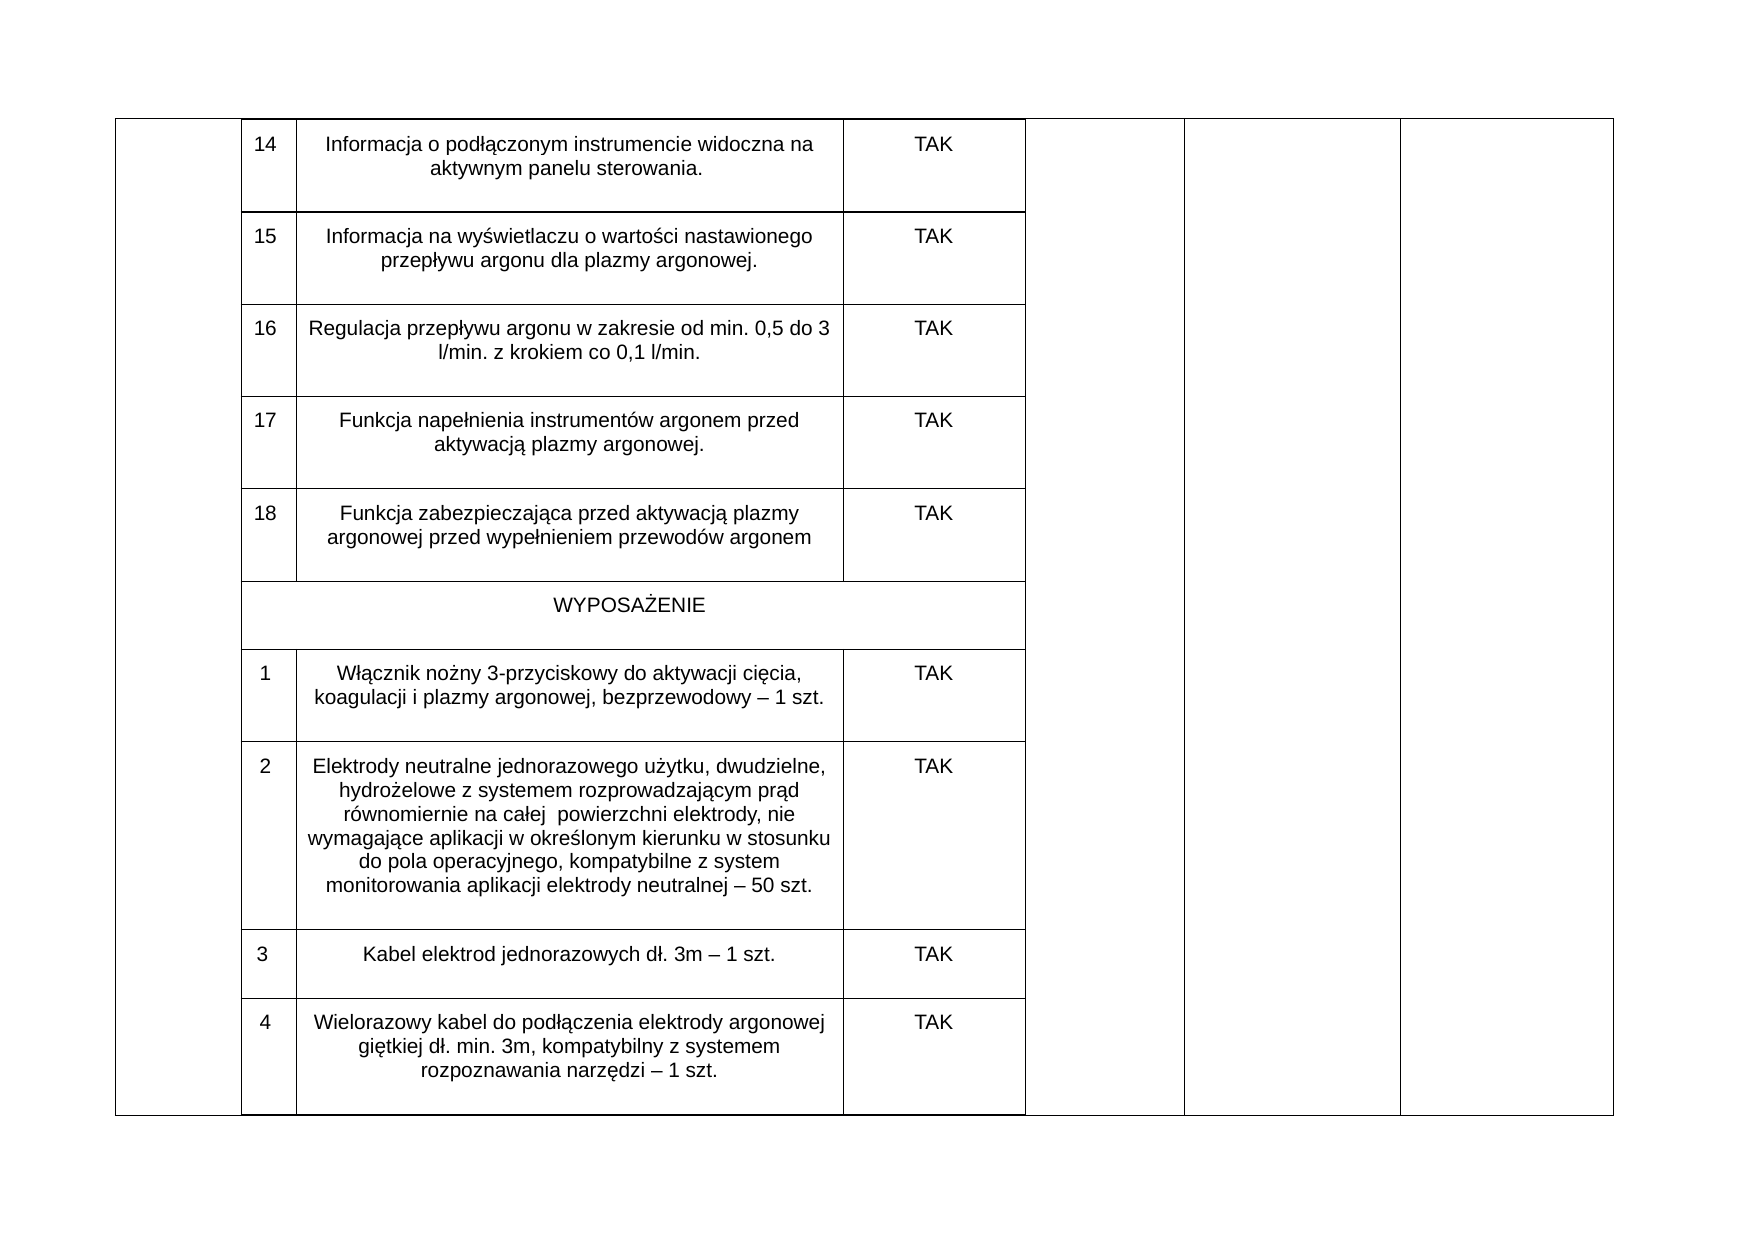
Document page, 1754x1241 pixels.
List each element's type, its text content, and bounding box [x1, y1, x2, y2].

table_cell [116, 119, 241, 1115]
table_cell TAK [844, 930, 1025, 998]
table_cell Kabel elektrod jednorazowych dł. 3m – 1 szt. [297, 930, 843, 998]
table_cell 17 [242, 397, 296, 488]
table_cell 3 [242, 930, 296, 998]
table_cell TAK [844, 120, 1025, 211]
table_cell 15 [242, 213, 296, 304]
table_cell Informacja o podłączonym instrumencie widoczna na aktywnym panelu sterowania. [297, 120, 843, 211]
table_cell TAK [844, 397, 1025, 488]
table_cell Funkcja napełnienia instrumentów argonem przed aktywacją plazmy argonowej. [297, 397, 843, 488]
table_cell [1026, 119, 1184, 1115]
table_cell Włącznik nożny 3-przyciskowy do aktywacji cięcia, koagulacji i plazmy argonowej, bezprzewodowy – 1 szt. [297, 650, 843, 741]
table_cell Regulacja przepływu argonu w zakresie od min. 0,5 do 3 l/min. z krokiem co 0,1 l/min. [297, 305, 843, 396]
table_cell 18 [242, 489, 296, 581]
table_cell 4 [242, 999, 296, 1114]
table_cell Elektrody neutralne jednorazowego użytku, dwudzielne, hydrożelowe z systemem rozprowadzającym prąd równomiernie na całej powierzchni elektrody, nie wymagające aplikacji w określonym kierunku w stosunku do pola operacyjnego, kompatybilne z system monitorowania aplikacji elektrody neutralnej – 50 szt. [297, 742, 843, 929]
table_cell 2 [242, 742, 296, 929]
table_cell TAK [844, 305, 1025, 396]
table_cell Funkcja zabezpieczająca przed aktywacją plazmy argonowej przed wypełnieniem przewodów argonem [297, 489, 843, 581]
table_cell TAK [844, 489, 1025, 581]
table_cell Wielorazowy kabel do podłączenia elektrody argonowej giętkiej dł. min. 3m, kompatybilny z systemem rozpoznawania narzędzi – 1 szt. [297, 999, 843, 1114]
table_cell TAK [844, 999, 1025, 1114]
table_cell 1 [242, 650, 296, 741]
table_cell WYPOSAŻENIE [242, 582, 1025, 649]
table_cell TAK [844, 742, 1025, 929]
table_cell 16 [242, 305, 296, 396]
table_cell TAK [844, 213, 1025, 304]
table_cell TAK [844, 650, 1025, 741]
table_cell [1185, 119, 1400, 1115]
table_cell Informacja na wyświetlaczu o wartości nastawionego przepływu argonu dla plazmy argonowej. [297, 213, 843, 304]
table_cell [1401, 119, 1613, 1115]
table_cell 14 [242, 120, 296, 211]
